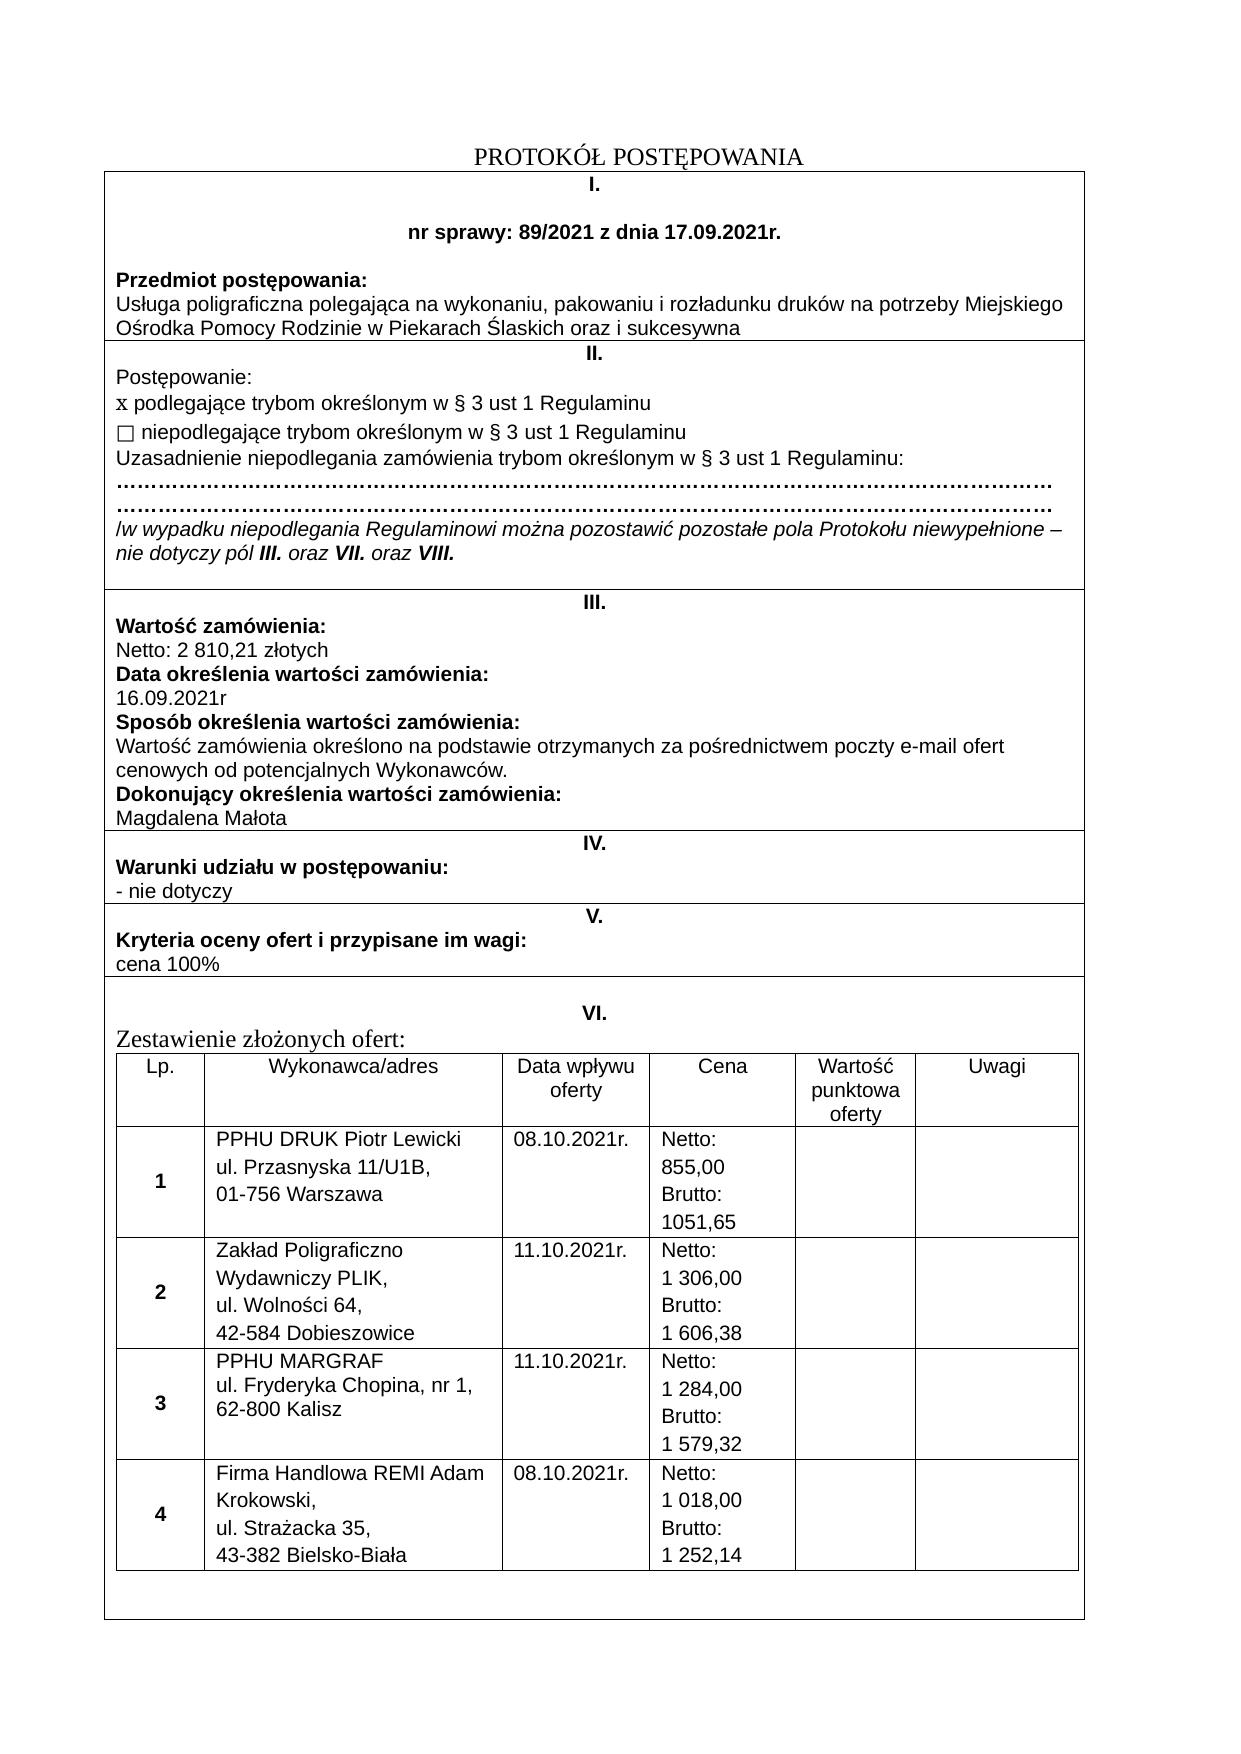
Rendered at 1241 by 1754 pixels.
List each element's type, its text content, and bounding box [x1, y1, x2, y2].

table_cell [796, 1238, 915, 1348]
table_cell Netto: 1 306,00 Brutto: 1 606,38 [650, 1238, 795, 1348]
table_cell Zakład Poligraficzno Wydawniczy PLIK, ul. Wolności 64, 42-584 Dobieszowice [205, 1238, 502, 1348]
text PROTOKÓŁ POSTĘPOWANIA [156, 142, 1122, 171]
table_header I. nr sprawy: 89/2021 z dnia 17.09.2021r. Przedmiot postępowania: Usługa poligraficzna polegająca na wykonaniu, pakowaniu i rozładunku druków na potrzeby Miejskiego Ośrodka Pomocy Rodzinie w Piekarach Ślaskich oraz i sukcesywna [105, 172, 1084, 339]
table_cell [916, 1127, 1078, 1237]
table_cell 11.10.2021r. [503, 1349, 649, 1459]
table_cell PPHU DRUK Piotr Lewicki ul. Przasnyska 11/U1B, 01-756 Warszawa [205, 1127, 502, 1237]
table_cell III. Wartość zamówienia: Netto: 2 810,21 złotych Data określenia wartości zamówienia: 16.09.2021r Sposób określenia wartości zamówienia: Wartość zamówienia określono na podstawie otrzymanych za pośrednictwem poczty e-mail ofert cenowych od potencjalnych Wykonawców. Dokonujący określenia wartości zamówienia: Magdalena Małota [105, 590, 1084, 830]
table_cell Netto: 1 284,00 Brutto: 1 579,32 [650, 1349, 795, 1459]
table_cell 4 [117, 1460, 204, 1570]
table_cell Firma Handlowa REMI Adam Krokowski, ul. Strażacka 35, 43-382 Bielsko-Biała [205, 1460, 502, 1570]
table_header Cena [650, 1054, 795, 1126]
table_cell Netto: 1 018,00 Brutto: 1 252,14 [650, 1460, 795, 1570]
table_cell IV. Warunki udziału w postępowaniu: - nie dotyczy [105, 831, 1084, 903]
table_cell 3 [117, 1349, 204, 1459]
table_cell [916, 1238, 1078, 1348]
table_cell Netto: 855,00 Brutto: 1051,65 [650, 1127, 795, 1237]
table_cell 2 [117, 1238, 204, 1348]
table_cell V. Kryteria oceny ofert i przypisane im wagi: cena 100% [105, 904, 1084, 976]
table_cell 08.10.2021r. [503, 1127, 649, 1237]
table_cell VI. Zestawienie złożonych ofert: [105, 977, 1084, 1619]
table_cell [916, 1460, 1078, 1570]
table_cell [796, 1349, 915, 1459]
table_header Wartość punktowa oferty [796, 1054, 915, 1126]
table_cell 11.10.2021r. [503, 1238, 649, 1348]
table_header Wykonawca/adres [205, 1054, 502, 1126]
table_header Uwagi [916, 1054, 1078, 1126]
table_cell 08.10.2021r. [503, 1460, 649, 1570]
table_header Data wpływu oferty [503, 1054, 649, 1126]
table_cell [916, 1349, 1078, 1459]
table_cell 1 [117, 1127, 204, 1237]
table_cell II. Postępowanie: x podlegające trybom określonym w § 3 ust 1 Regulaminu □ niepodlegające trybom określonym w § 3 ust 1 Regulaminu Uzasadnienie niepodlegania zamówienia trybom określonym w § 3 ust 1 Regulaminu: ……………………………………………………………………………………………………………………………………………………………………………………………………………………………………………… /w wypadku niepodlegania Regulaminowi można pozostawić pozostałe pola Protokołu niewypełnione – nie dotyczy pól III. oraz VII. oraz VIII. [105, 341, 1084, 589]
table_cell [796, 1127, 915, 1237]
table_cell [796, 1460, 915, 1570]
table_cell PPHU MARGRAF ul. Fryderyka Chopina, nr 1, 62-800 Kalisz [205, 1349, 502, 1459]
table_header Lp. [117, 1054, 204, 1126]
